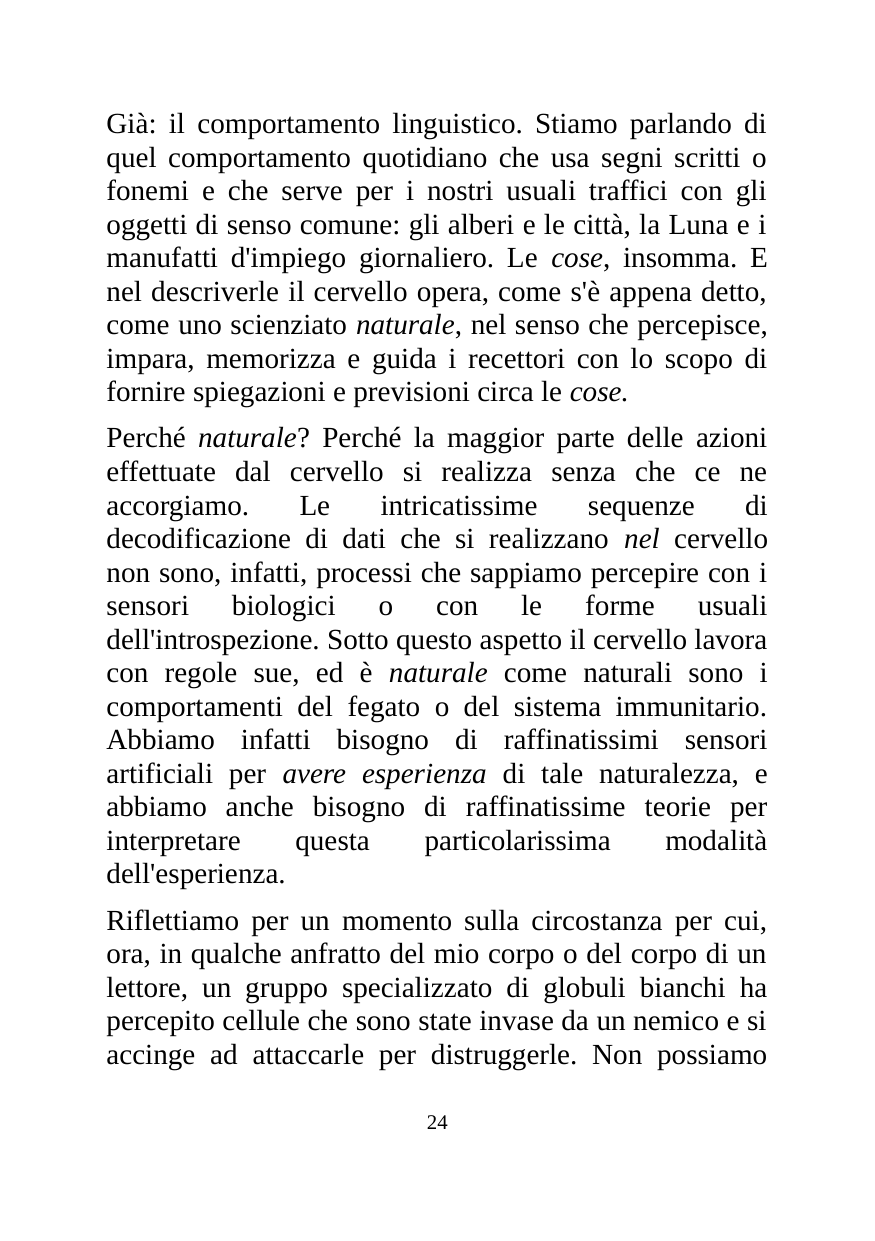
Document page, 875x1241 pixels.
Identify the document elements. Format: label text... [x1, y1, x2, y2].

text Riflettiamo per un momento sulla circostanza per cui, ora, in qualche anfratto del mio corpo o del corpo di un lettore, un gruppo specializzato di globuli bianchi ha percepito cellule che sono state invase da un nemico e si accinge ad attaccarle per distruggerle. Non possiamo [106, 903, 768, 1070]
text Già: il comportamento linguistico. Stiamo parlando di quel comportamento quotidiano che usa segni scritti o fonemi e che serve per i nostri usuali traffici con gli oggetti di senso comune: gli alberi e le città, la Luna e i manufatti d'impiego giornaliero. Le cose, insomma. E nel descriverle il cervello opera, come s'è appena detto, come uno scienziato naturale, nel senso che percepisce, impara, memorizza e guida i recettori con lo scopo di fornire spiegazioni e previsioni circa le cose. [106, 106, 768, 408]
text Perché naturale? Perché la maggior parte delle azioni effettuate dal cervello si realizza senza che ce ne accorgiamo. Le intricatissime sequenze di decodificazione di dati che si realizzano nel cervello non sono, infatti, processi che sappiamo percepire con i sensori biologici o con le forme usuali dell'introspezione. Sotto questo aspetto il cervello lavora con regole sue, ed è naturale come naturali sono i comportamenti del fegato o del sistema immunitario. Abbiamo infatti bisogno di raffinatissimi sensori artificiali per avere esperienza di tale naturalezza, e abbiamo anche bisogno di raffinatissime teorie per interpretare questa particolarissima modalità dell'esperienza. [106, 421, 768, 890]
